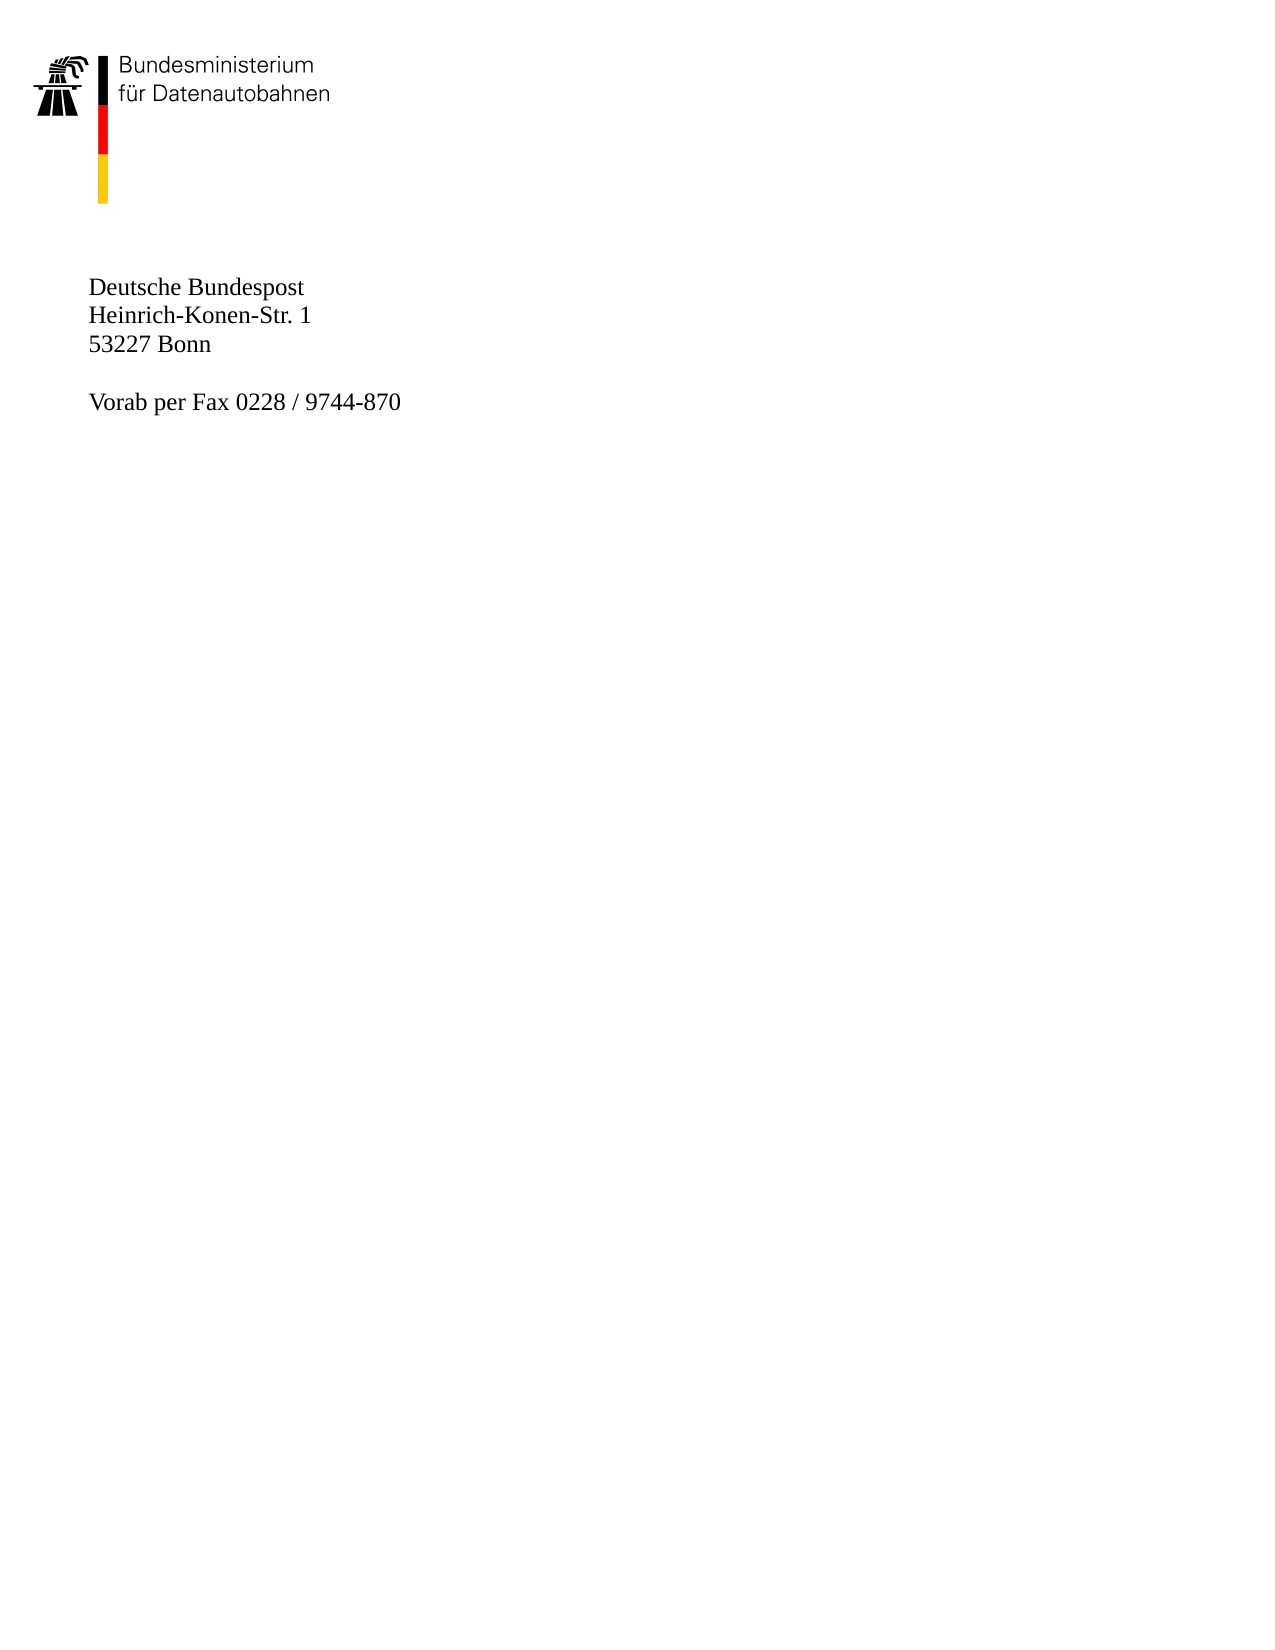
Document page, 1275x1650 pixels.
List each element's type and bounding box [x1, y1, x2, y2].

picture [24, 49, 344, 206]
